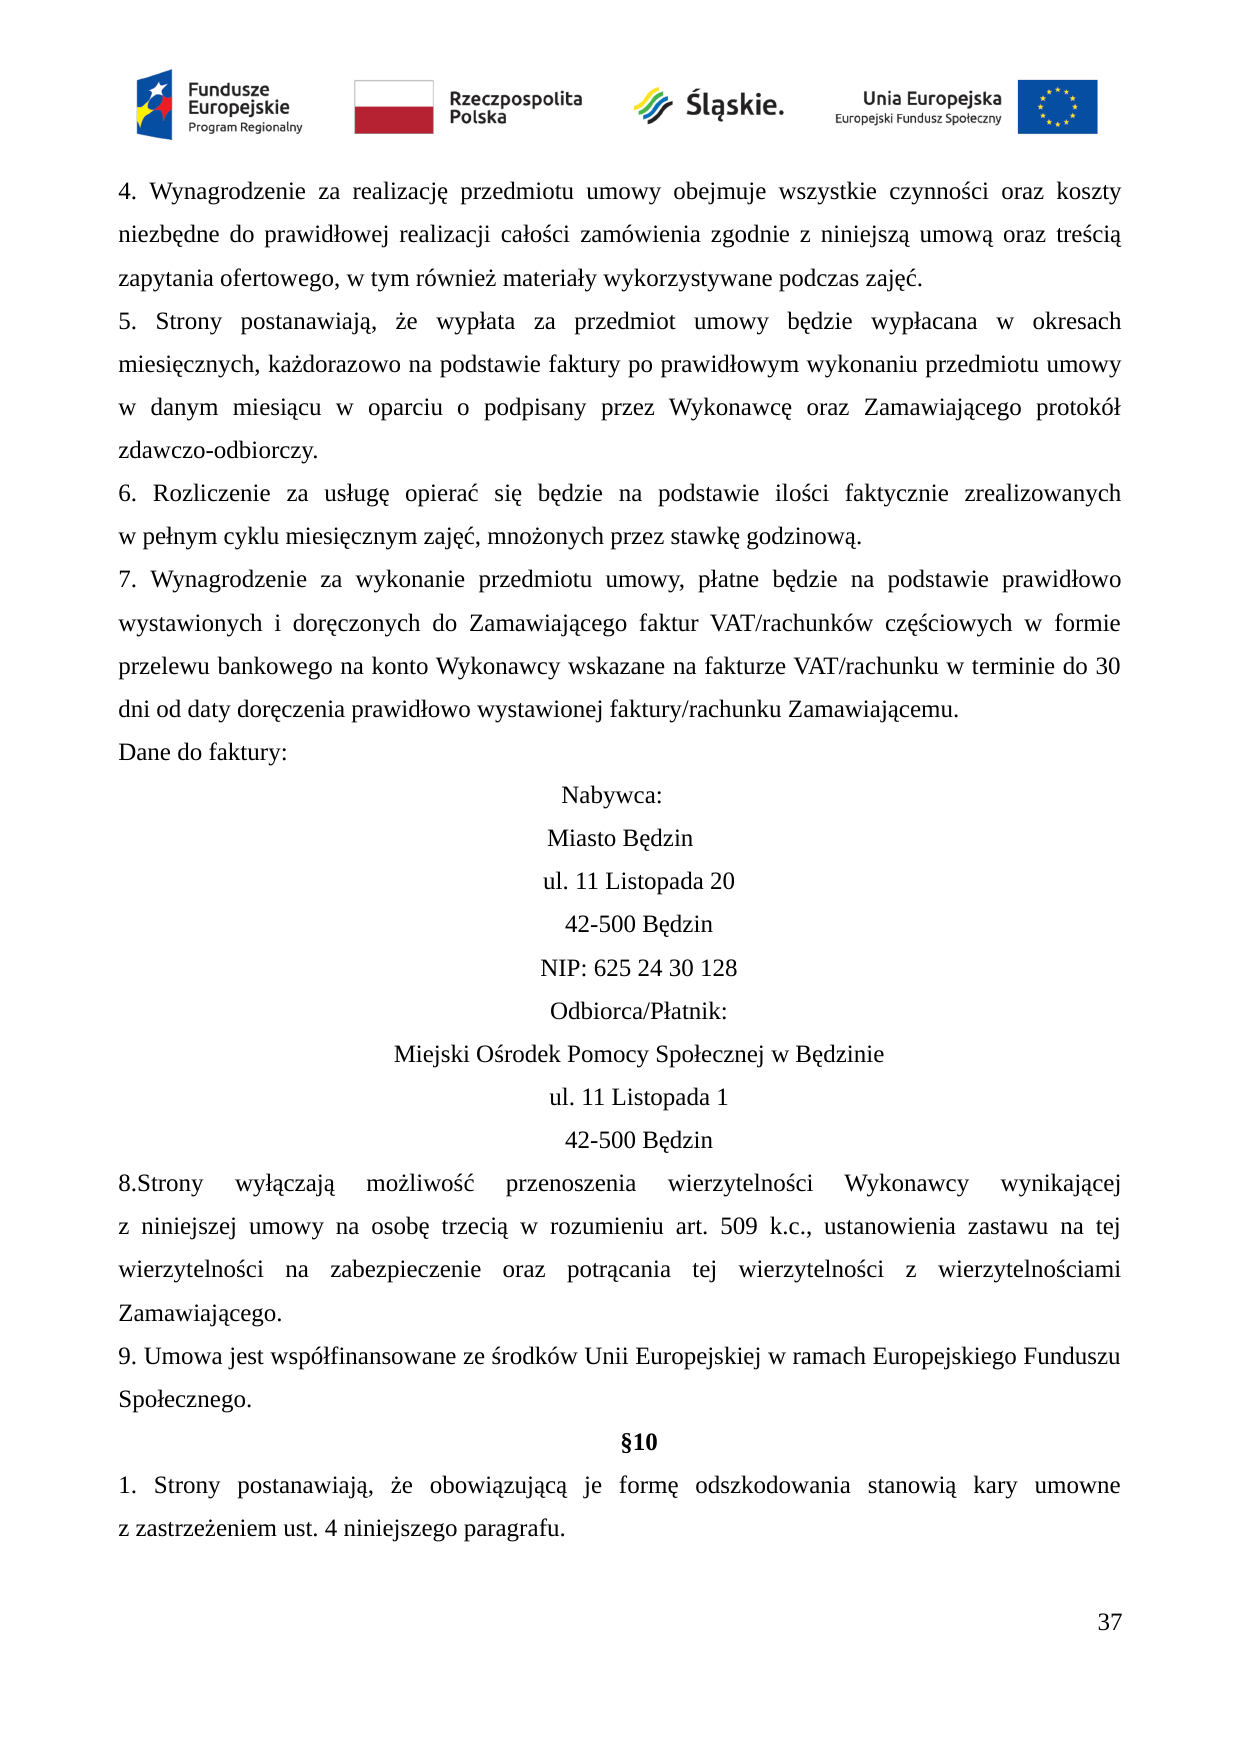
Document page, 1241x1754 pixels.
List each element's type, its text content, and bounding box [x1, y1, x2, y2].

text 1. Strony postanawiają, że obowiązującą je formę odszkodowania stanowią kary umowne z zastrzeżeniem ust. 4 niniejszego paragrafu. [118, 1470, 1122, 1542]
list 42-500 Będzin [118, 909, 1122, 938]
list Miejski Ośrodek Pomocy Społecznej w Będzinie [118, 1039, 1122, 1068]
list ul. 11 Listopada 20 [118, 866, 1122, 895]
list 7. Wynagrodzenie za wykonanie przedmiotu umowy, płatne będzie na podstawie prawidłowo wystawionych i doręczonych do Zamawiającego faktur VAT/rachunków częściowych w formie przelewu bankowego na konto Wykonawcy wskazane na fakturze VAT/rachunku w terminie do 30 dni od daty doręczenia prawidłowo wystawionej faktury/rachunku Zamawiającemu. [118, 564, 1122, 723]
list ul. 11 Listopada 1 [118, 1082, 1122, 1111]
list Odbiorca/Płatnik: [118, 996, 1122, 1024]
list 42-500 Będzin [118, 1125, 1122, 1154]
list 5. Strony postanawiają, że wypłata za przedmiot umowy będzie wypłacana w okresach miesięcznych, każdorazowo na podstawie faktury po prawidłowym wykonaniu przedmiotu umowy w danym miesiącu w oparciu o podpisany przez Wykonawcę oraz Zamawiającego protokół zdawczo-odbiorczy. [118, 306, 1122, 464]
list 4. Wynagrodzenie za realizację przedmiotu umowy obejmuje wszystkie czynności oraz koszty niezbędne do prawidłowej realizacji całości zamówienia zgodnie z niniejszą umową oraz treścią zapytania ofertowego, w tym również materiały wykorzystywane podczas zajęć. [118, 176, 1122, 291]
list NIP: 625 24 30 128 [118, 953, 1122, 981]
list 9. Umowa jest współfinansowane ze środków Unii Europejskiej w ramach Europejskiego Funduszu Społecznego. [118, 1341, 1122, 1413]
list §10 [118, 1427, 1122, 1456]
list Dane do faktury: [118, 737, 1122, 766]
list 8.Strony wyłączają możliwość przenoszenia wierzytelności Wykonawcy wynikającej z niniejszej umowy na osobę trzecią w rozumieniu art. 509 k.c., ustanowienia zastawu na tej wierzytelności na zabezpieczenie oraz potrącania tej wierzytelności z wierzytelnościami Zamawiającego. [118, 1168, 1122, 1326]
text Nabywca: [118, 780, 1122, 809]
picture [111, 55, 1116, 151]
list 6. Rozliczenie za usługę opierać się będzie na podstawie ilości faktycznie zrealizowanych w pełnym cyklu miesięcznym zajęć, mnożonych przez stawkę godzinową. [118, 478, 1122, 550]
list Miasto Będzin [118, 823, 1122, 852]
